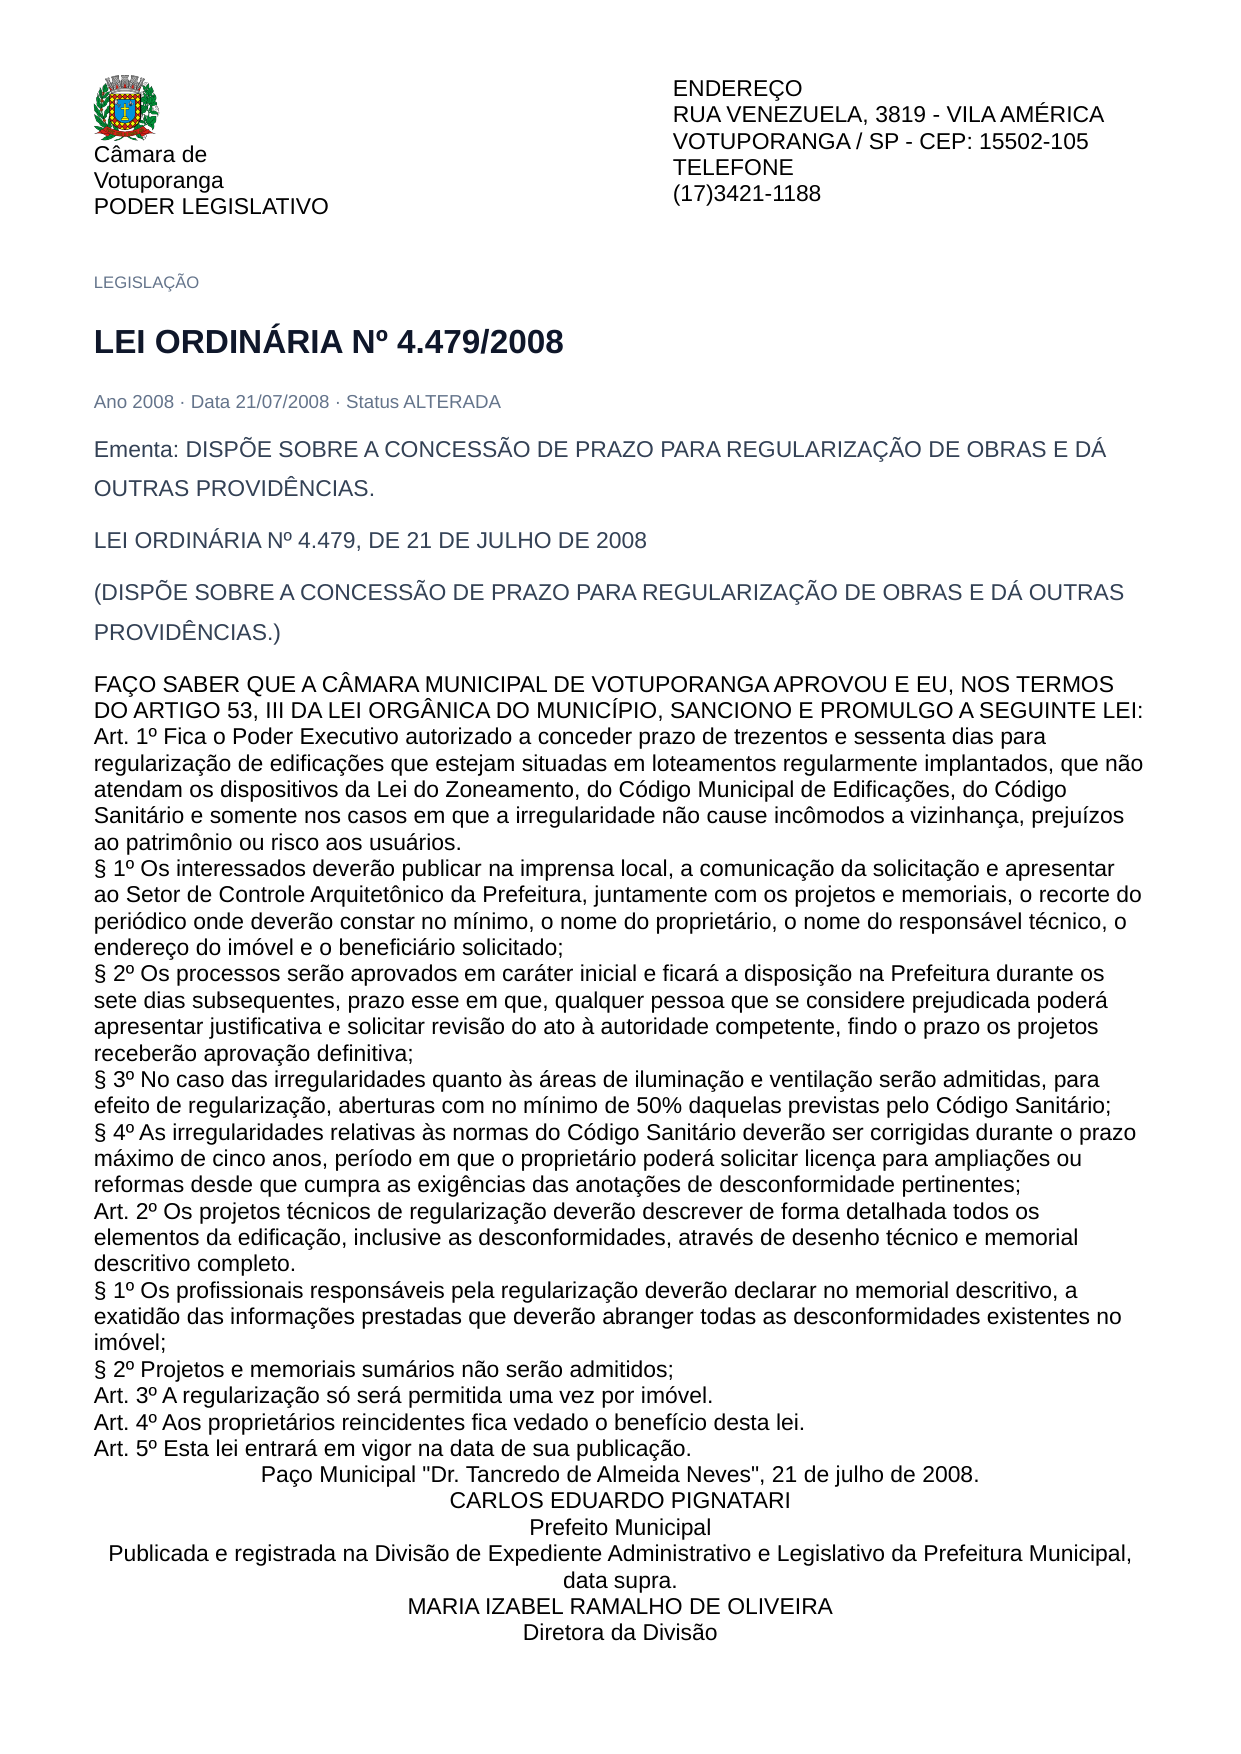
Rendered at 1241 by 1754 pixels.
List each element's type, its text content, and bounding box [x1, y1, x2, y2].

text Prefeito Municipal [94, 1514, 1146, 1540]
text § 1º Os profissionais responsáveis pela regularização deverão declarar no memorial descritivo, a exatidão das informações prestadas que deverão abranger todas as desconformidades existentes no imóvel; [94, 1277, 1146, 1356]
text § 4º As irregularidades relativas às normas do Código Sanitário deverão ser corrigidas durante o prazo máximo de cinco anos, período em que o proprietário poderá solicitar licença para ampliações ou reformas desde que cumpra as exigências das anotações de desconformidade pertinentes; [94, 1118, 1146, 1198]
table_header [94, 220, 1146, 246]
text Art. 5º Esta lei entrará em vigor na data de sua publicação. [94, 1435, 1146, 1461]
title LEI ORDINÁRIA Nº 4.479/2008 [94, 322, 1146, 360]
text Ementa: DISPÕE SOBRE A CONCESSÃO DE PRAZO PARA REGULARIZAÇÃO DE OBRAS E DÁ OUTRAS PROVIDÊNCIAS. [94, 436, 1146, 501]
text Ano 2008 · Data 21/07/2008 · Status ALTERADA [94, 391, 1146, 412]
text § 2º Os processos serão aprovados em caráter inicial e ficará a disposição na Prefeitura durante os sete dias subsequentes, prazo esse em que, qualquer pessoa que se considere prejudicada poderá apresentar justificativa e solicitar revisão do ato à autoridade competente, findo o prazo os projetos receberão aprovação definitiva; [94, 960, 1146, 1066]
text § 3º No caso das irregularidades quanto às áreas de iluminação e ventilação serão admitidas, para efeito de regularização, aberturas com no mínimo de 50% daquelas previstas pelo Código Sanitário; [94, 1066, 1146, 1118]
text LEGISLAÇÃO [94, 272, 1146, 292]
text Art. 1º Fica o Poder Executivo autorizado a conceder prazo de trezentos e sessenta dias para regularização de edificações que estejam situadas em loteamentos regularmente implantados, que não atendam os dispositivos da Lei do Zoneamento, do Código Municipal de Edificações, do Código Sanitário e somente nos casos em que a irregularidade não cause incômodos a vizinhança, prejuízos ao patrimônio ou risco aos usuários. [94, 723, 1146, 855]
picture [93, 75, 160, 141]
text § 1º Os interessados deverão publicar na imprensa local, a comunicação da solicitação e apresentar ao Setor de Controle Arquitetônico da Prefeitura, juntamente com os projetos e memoriais, o recorte do periódico onde deverão constar no mínimo, o nome do proprietário, o nome do responsável técnico, o endereço do imóvel e o beneficiário solicitado; [94, 855, 1146, 960]
text Art. 2º Os projetos técnicos de regularização deverão descrever de forma detalhada todos os elementos da edificação, inclusive as desconformidades, através de desenho técnico e memorial descritivo completo. [94, 1198, 1146, 1277]
text Art. 4º Aos proprietários reincidentes fica vedado o benefício desta lei. [94, 1408, 1146, 1435]
text Art. 3º A regularização só será permitida uma vez por imóvel. [94, 1382, 1146, 1408]
text Paço Municipal "Dr. Tancredo de Almeida Neves", 21 de julho de 2008. [94, 1461, 1146, 1487]
text Diretora da Divisão [94, 1619, 1146, 1646]
text LEI ORDINÁRIA Nº 4.479, DE 21 DE JULHO DE 2008 [94, 527, 1146, 553]
text (DISPÕE SOBRE A CONCESSÃO DE PRAZO PARA REGULARIZAÇÃO DE OBRAS E DÁ OUTRAS PROVIDÊNCIAS.) [94, 579, 1146, 645]
table_header ENDEREÇO RUA VENEZUELA, 3819 - VILA AMÉRICA VOTUPORANGA / SP - CEP: 15502-105 TELEFONE (17)3421-1188 [673, 75, 1146, 220]
text Publicada e registrada na Divisão de Expediente Administrativo e Legislativo da Prefeitura Municipal, data supra. [94, 1540, 1146, 1593]
text MARIA IZABEL RAMALHO DE OLIVEIRA [94, 1593, 1146, 1619]
text CARLOS EDUARDO PIGNATARI [94, 1487, 1146, 1514]
text FAÇO SABER QUE A CÂMARA MUNICIPAL DE VOTUPORANGA APROVOU E EU, NOS TERMOS DO ARTIGO 53, III DA LEI ORGÂNICA DO MUNICÍPIO, SANCIONO E PROMULGO A SEGUINTE LEI: [94, 671, 1146, 723]
text § 2º Projetos e memoriais sumários não serão admitidos; [94, 1356, 1146, 1382]
table_header Câmara de Votuporanga PODER LEGISLATIVO [94, 75, 673, 220]
